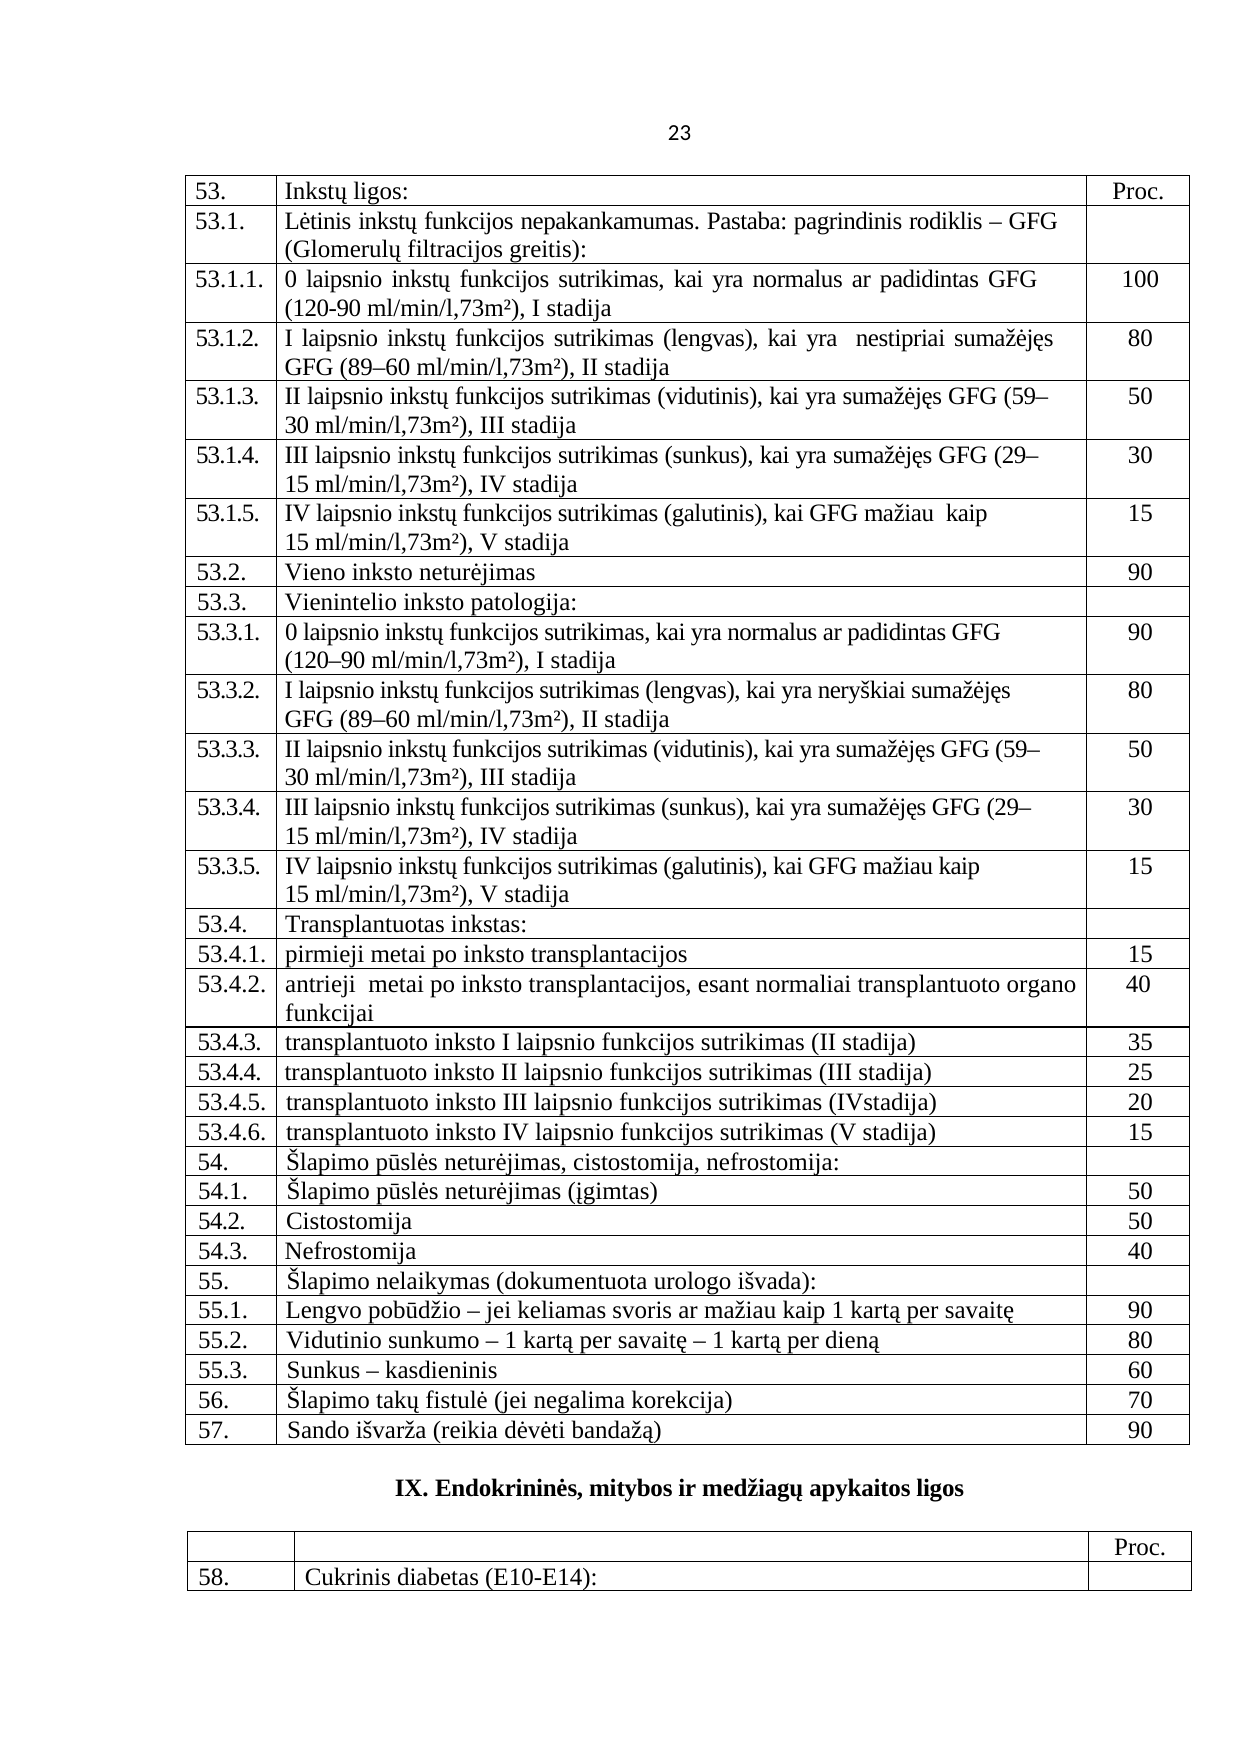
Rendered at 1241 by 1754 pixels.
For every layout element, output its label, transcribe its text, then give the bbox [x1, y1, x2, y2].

table_header [188, 1532, 294, 1561]
table_cell 53.4.2. [186, 969, 276, 1026]
table_cell II laipsnio inkstų funkcijos sutrikimas (vidutinis), kai yra sumažėjęs GFG (59–30 ml/min/l,73m²), III stadija [277, 381, 1086, 439]
table_header Inkstų ligos: [277, 176, 1086, 205]
table_cell Cukrinis diabetas (E10-E14): [295, 1562, 1088, 1590]
table_cell 55.2. [186, 1325, 276, 1354]
table_cell Šlapimo takų fistulė (jei negalima korekcija) [277, 1385, 1086, 1414]
table_cell 54. [186, 1147, 276, 1175]
table_cell 54.3. [186, 1236, 276, 1265]
table_cell 55.1. [186, 1296, 276, 1324]
table_cell Cistostomija [277, 1206, 1086, 1235]
table_cell antrieji metai po inksto transplantacijos, esant normaliai transplantuoto organo funkcijai [277, 969, 1086, 1026]
table_cell 15 [1087, 851, 1189, 908]
table_cell 90 [1087, 1415, 1189, 1443]
table_cell 90 [1087, 557, 1189, 586]
table_cell 53.1. [186, 206, 276, 263]
table_cell Šlapimo pūslės neturėjimas, cistostomija, nefrostomija: [277, 1147, 1086, 1175]
table_cell 53.4. [186, 909, 276, 938]
table_cell III laipsnio inkstų funkcijos sutrikimas (sunkus), kai yra sumažėjęs GFG (29–15 ml/min/l,73m²), IV stadija [277, 440, 1086, 497]
table_cell 53.3.2. [186, 675, 276, 733]
table_cell Vienintelio inksto patologija: [277, 587, 1086, 616]
table_cell 53.4.1. [186, 939, 276, 968]
table_cell 80 [1087, 1325, 1189, 1354]
table_cell 53.1.4. [186, 440, 276, 497]
table_cell Sando išvarža (reikia dėvėti bandažą) [277, 1415, 1086, 1443]
table_cell 30 [1087, 440, 1189, 497]
table_cell 53.1.2. [186, 323, 276, 380]
table_cell 53.2. [186, 557, 276, 586]
table_cell 35 [1087, 1028, 1189, 1056]
table_cell I laipsnio inkstų funkcijos sutrikimas (lengvas), kai yra neryškiai sumažėjęs GFG (89–60 ml/min/l,73m²), II stadija [277, 675, 1086, 733]
table_cell Vieno inksto neturėjimas [277, 557, 1086, 586]
table_cell Nefrostomija [277, 1236, 1086, 1265]
table_cell Vidutinio sunkumo – 1 kartą per savaitę – 1 kartą per dieną [277, 1325, 1086, 1354]
table_cell 54.2. [186, 1206, 276, 1235]
table_cell [1087, 587, 1189, 616]
table_cell III laipsnio inkstų funkcijos sutrikimas (sunkus), kai yra sumažėjęs GFG (29–15 ml/min/l,73m²), IV stadija [277, 792, 1086, 850]
table_header Proc. [1087, 176, 1189, 205]
table_cell 53.3.5. [186, 851, 276, 908]
table_cell 50 [1087, 1206, 1189, 1235]
table_cell 80 [1087, 323, 1189, 380]
table_cell [1087, 909, 1189, 938]
table_cell [1087, 206, 1189, 263]
table_cell 90 [1087, 1296, 1189, 1324]
table_cell 58. [188, 1562, 294, 1590]
text IX. Endokrininės, mitybos ir medžiagų apykaitos ligos [177, 1473, 1181, 1502]
table_cell 15 [1087, 499, 1189, 556]
table_cell transplantuoto inksto IV laipsnio funkcijos sutrikimas (V stadija) [277, 1117, 1086, 1146]
table_cell Transplantuotas inkstas: [277, 909, 1086, 938]
table_cell 20 [1087, 1087, 1189, 1116]
table_cell transplantuoto inksto II laipsnio funkcijos sutrikimas (III stadija) [277, 1057, 1086, 1086]
table_cell 54.1. [186, 1176, 276, 1205]
table_cell I laipsnio inkstų funkcijos sutrikimas (lengvas), kai yra nestipriai sumažėjęs GFG (89–60 ml/min/l,73m²), II stadija [277, 323, 1086, 380]
table_cell IV laipsnio inkstų funkcijos sutrikimas (galutinis), kai GFG mažiau kaip 15 ml/min/l,73m²), V stadija [277, 499, 1086, 556]
table_cell 57. [186, 1415, 276, 1443]
table_cell 40 [1087, 1236, 1189, 1265]
table_header [295, 1532, 1088, 1561]
table_cell 53.3.1. [186, 617, 276, 674]
table_cell 53.3. [186, 587, 276, 616]
table_cell 53.3.3. [186, 734, 276, 791]
table_cell 60 [1087, 1355, 1189, 1384]
table_cell 15 [1087, 939, 1189, 968]
table_cell 100 [1087, 264, 1189, 322]
table_cell IV laipsnio inkstų funkcijos sutrikimas (galutinis), kai GFG mažiau kaip 15 ml/min/l,73m²), V stadija [277, 851, 1086, 908]
table_cell 53.1.5. [186, 499, 276, 556]
table_cell transplantuoto inksto III laipsnio funkcijos sutrikimas (IVstadija) [277, 1087, 1086, 1116]
table_cell 53.4.6. [186, 1117, 276, 1146]
table_header 53. [186, 176, 276, 205]
table_cell 53.1.1. [186, 264, 276, 322]
table_cell 0 laipsnio inkstų funkcijos sutrikimas, kai yra normalus ar padidintas GFG (120-90 ml/min/l,73m²), I stadija [277, 264, 1086, 322]
table_cell 53.4.3. [186, 1028, 276, 1056]
table_cell 70 [1087, 1385, 1189, 1414]
table_cell II laipsnio inkstų funkcijos sutrikimas (vidutinis), kai yra sumažėjęs GFG (59–30 ml/min/l,73m²), III stadija [277, 734, 1086, 791]
table_cell 53.4.5. [186, 1087, 276, 1116]
table_cell [1087, 1147, 1189, 1175]
table_cell 30 [1087, 792, 1189, 850]
table_cell 50 [1087, 734, 1189, 791]
table_cell [1087, 1266, 1189, 1294]
table_cell 40 [1087, 969, 1189, 1026]
table_cell 50 [1087, 1176, 1189, 1205]
table_cell Lėtinis inkstų funkcijos nepakankamumas. Pastaba: pagrindinis rodiklis – GFG (Glomerulų filtracijos greitis): [277, 206, 1086, 263]
table_cell 80 [1087, 675, 1189, 733]
table_cell Šlapimo nelaikymas (dokumentuota urologo išvada): [277, 1266, 1086, 1294]
table_cell 53.4.4. [186, 1057, 276, 1086]
table_cell 53.1.3. [186, 381, 276, 439]
table_cell Lengvo pobūdžio – jei keliamas svoris ar mažiau kaip 1 kartą per savaitę [277, 1296, 1086, 1324]
table_cell 55. [186, 1266, 276, 1294]
table_cell 15 [1087, 1117, 1189, 1146]
table_cell pirmieji metai po inksto transplantacijos [277, 939, 1086, 968]
table_cell Sunkus – kasdieninis [277, 1355, 1086, 1384]
table_header Proc. [1089, 1532, 1191, 1561]
table_cell 90 [1087, 617, 1189, 674]
table_cell Šlapimo pūslės neturėjimas (įgimtas) [277, 1176, 1086, 1205]
table_cell transplantuoto inksto I laipsnio funkcijos sutrikimas (II stadija) [277, 1028, 1086, 1056]
table_cell 25 [1087, 1057, 1189, 1086]
table_cell 55.3. [186, 1355, 276, 1384]
table_cell 50 [1087, 381, 1189, 439]
table_cell 0 laipsnio inkstų funkcijos sutrikimas, kai yra normalus ar padidintas GFG (120–90 ml/min/l,73m²), I stadija [277, 617, 1086, 674]
table_cell 53.3.4. [186, 792, 276, 850]
table_cell [1089, 1562, 1191, 1590]
table_cell 56. [186, 1385, 276, 1414]
